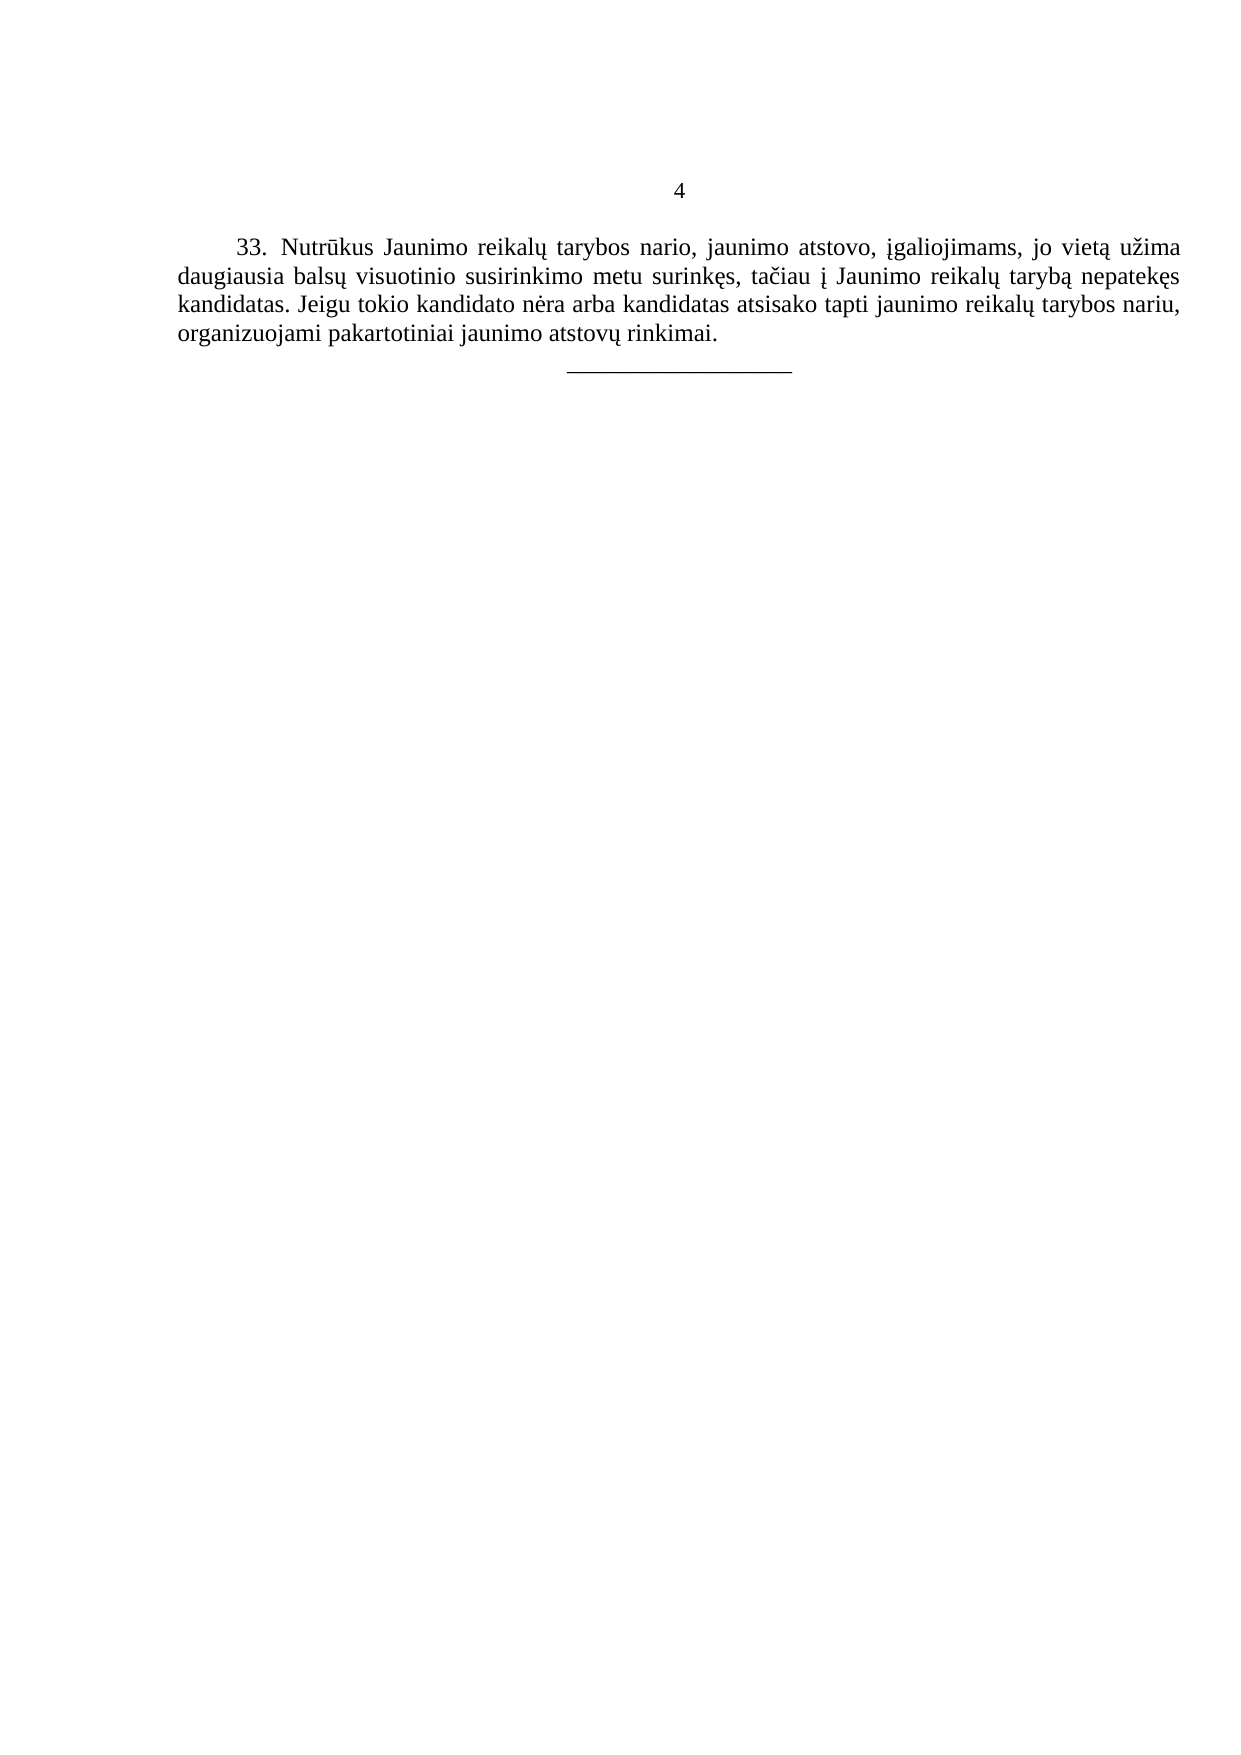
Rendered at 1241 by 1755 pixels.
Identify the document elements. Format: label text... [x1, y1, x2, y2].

text __________________ [177, 347, 1181, 376]
text 33. Nutrūkus Jaunimo reikalų tarybos nario, jaunimo atstovo, įgaliojimams, jo vietą užima daugiausia balsų visuotinio susirinkimo metu surinkęs, tačiau į Jaunimo reikalų tarybą nepatekęs kandidatas. Jeigu tokio kandidato nėra arba kandidatas atsisako tapti jaunimo reikalų tarybos nariu, organizuojami pakartotiniai jaunimo atstovų rinkimai. [177, 232, 1181, 347]
